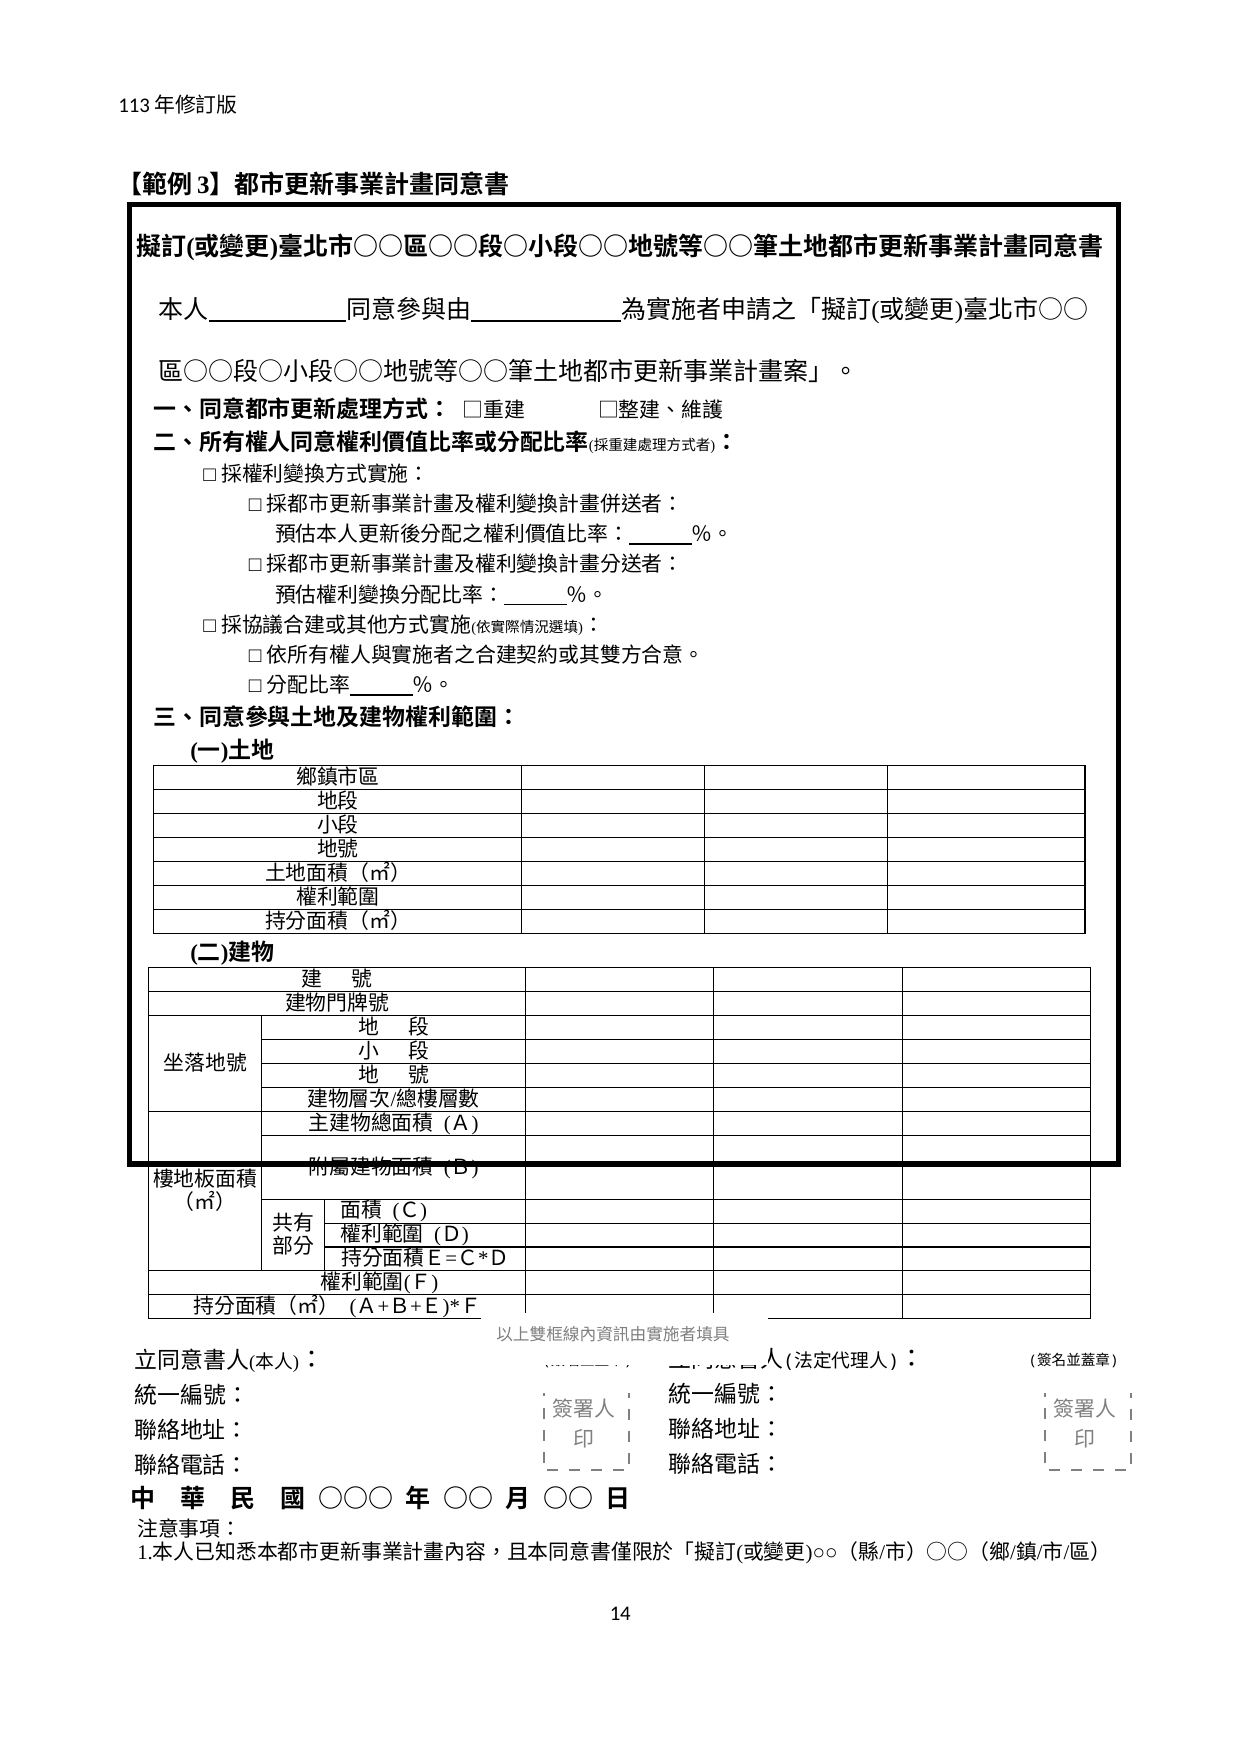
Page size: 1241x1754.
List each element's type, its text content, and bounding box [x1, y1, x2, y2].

table_cell [526, 1167, 713, 1198]
table_cell [714, 1064, 902, 1087]
table_cell 地號 [262, 1064, 525, 1087]
table_cell 權利範圍 [154, 886, 521, 909]
table_cell [714, 992, 902, 1015]
table_cell 建物門牌號 [149, 992, 525, 1015]
table_cell [903, 1088, 1090, 1111]
table_cell [714, 1271, 902, 1294]
table_header [522, 766, 704, 789]
table_header 鄉鎮市區 [154, 766, 521, 789]
table_cell 地段 [154, 790, 521, 813]
table_cell [714, 1248, 902, 1270]
table_cell [714, 1295, 902, 1318]
table_cell 坐落地號 [149, 1016, 261, 1111]
table_cell 建物層次/總樓層數 [262, 1088, 525, 1111]
table_cell [714, 1016, 902, 1039]
table_cell 面積 (Ｃ) [325, 1200, 525, 1222]
table_cell [888, 862, 1084, 885]
table_header [888, 766, 1084, 789]
table_header [705, 766, 887, 789]
table_cell [714, 1136, 902, 1161]
table_cell 持分面積（㎡） [154, 910, 521, 933]
table_cell [262, 1136, 525, 1161]
table_cell [888, 838, 1084, 861]
table_cell [714, 1040, 902, 1063]
table_cell [526, 1088, 713, 1111]
table_cell [903, 1064, 1090, 1087]
table_cell 地號 [154, 838, 521, 861]
table_cell [705, 814, 887, 837]
table_cell [526, 1040, 713, 1063]
text 【範例3】都市更新事業計畫同意書 [117, 141, 1122, 203]
table_cell [714, 1200, 902, 1222]
table_cell [526, 1295, 713, 1313]
table_cell [903, 1167, 1090, 1198]
table_cell [903, 1271, 1090, 1294]
table_cell [714, 1088, 902, 1111]
table_cell [903, 1295, 1090, 1318]
table_cell [705, 790, 887, 813]
table_header 擬訂(或變更)臺北市○○區○○段○小段○○地號等○○筆土地都市更新事業計畫同意書 本人 同意參與由 為實施者申請之「擬訂(或變更)臺北市○○區○○段○小段○○地號等○○筆土地都市更新事業計畫案」。 一、同意都市更新處理方式： □重建 □整建、維護 二、所有權人同意權利價值比率或分配比率(採重建處理方式者)： □ 採權利變換方式實施： □ 採都市更新事業計畫及權利變換計畫併送者： 預估本人更新後分配之權利價值比率： ％。 □ 採都市更新事業計畫及權利變換計畫分送者： 預估權利變換分配比率： ％。 □ 採協議合建或其他方式實施(依實際情況選填)： □ 依所有權人與實施者之合建契約或其雙方合意。 □ 分配比率 ％。 三、同意參與土地及建物權利範圍： (一)土地 (二)建物 立同意書人(本人)： 統一編號： 聯絡地址： 聯絡電話： 中 華 民 國 ○○○ 年 ○○ 月 ○○ 日 注意事項： 1.本人已知悉本都市更新事業計畫內容，且本同意書僅限於「擬訂(或變更)○○（縣/市）○○（鄉/鎮/市/區）○○段○小段○○地號等○○筆土地都市更新事業計畫案」使用，禁止移作他用。 2.如立同意書人係限制行為能力人，須由法定代理人共同簽署；如立同意書人係無行為能力人，須由法定代理人簽署；並檢附相關證明文件。 3.更新後分配之權利價值比率：更新後各土地所有權人應分配之權利價值，其占更新後之土地及建築物總權利價值，扣除共同負擔餘額之比率計算之。 4.權利變換分配比率：更新後之土地及建築物總權利價值，扣除共同負擔之餘額，其占更新後之土地及建築物總權利價值之比率計算之。 5.公開展覽之計畫所載更新後分配之權利價值比率或分配比率低於出具同意書時，所有權人得於公開展覽期滿前向實施者提出撤銷同意，並副知主管機關。 6.注意事項3、4尚需經各該都市更新及爭議處理審議會審議，實際數值以主管機關核定公告實施為準。 [132, 207, 1116, 1161]
table_cell [903, 1040, 1090, 1063]
table_cell 持分面積Ｅ=Ｃ*Ｄ [325, 1248, 525, 1270]
table_cell [526, 1064, 713, 1087]
table_cell 主建物總面積 (Ａ) [262, 1112, 525, 1135]
table_cell [526, 1016, 713, 1039]
table_cell [522, 790, 704, 813]
table_header 擬訂(或變更)臺北市○○區○○段○小段○○地號等○○筆土地都市更新事業計畫同意書 本人 同意參與由 為實施者申請之「擬訂(或變更)臺北市○○區○○段○小段○○地號等○○筆土地都市更新事業計畫案」。 一、同意都市更新處理方式： □重建 □整建、維護 二、所有權人同意權利價值比率或分配比率(採重建處理方式者)： □ 採權利變換方式實施： □ 採都市更新事業計畫及權利變換計畫併送者： 預估本人更新後分配之權利價值比率： ％。 □ 採都市更新事業計畫及權利變換計畫分送者： 預估權利變換分配比率： ％。 □ 採協議合建或其他方式實施(依實際情況選填)： □ 依所有權人與實施者之合建契約或其雙方合意。 □ 分配比率 ％。 三、同意參與土地及建物權利範圍： (一)土地 (二)建物 立同意書人(本人)： 統一編號： 聯絡地址： 聯絡電話： 中 華 民 國 ○○○ 年 ○○ 月 ○○ 日 注意事項： 1.本人已知悉本都市更新事業計畫內容，且本同意書僅限於「擬訂(或變更)○○（縣/市）○○（鄉/鎮/市/區）○○段○小段○○地號等○○筆土地都市更新事業計畫案」使用，禁止移作他用。 2.如立同意書人係限制行為能力人，須由法定代理人共同簽署；如立同意書人係無行為能力人，須由法定代理人簽署；並檢附相關證明文件。 3.更新後分配之權利價值比率：更新後各土地所有權人應分配之權利價值，其占更新後之土地及建築物總權利價值，扣除共同負擔餘額之比率計算之。 4.權利變換分配比率：更新後之土地及建築物總權利價值，扣除共同負擔之餘額，其占更新後之土地及建築物總權利價值之比率計算之。 5.公開展覽之計畫所載更新後分配之權利價值比率或分配比率低於出具同意書時，所有權人得於公開展覽期滿前向實施者提出撤銷同意，並副知主管機關。 6.注意事項3、4尚需經各該都市更新及爭議處理審議會審議，實際數值以主管機關核定公告實施為準。 [117, 203, 1142, 1578]
table_cell [705, 910, 887, 933]
table_cell [903, 1136, 1090, 1161]
table_cell [714, 1224, 902, 1246]
table_cell 小段 [154, 814, 521, 837]
table_header 建號 [149, 968, 525, 991]
table_cell [149, 1112, 261, 1161]
table_cell 小段 [262, 1040, 525, 1063]
table_cell [888, 910, 1084, 933]
table_cell [526, 1112, 713, 1135]
table_cell [522, 814, 704, 837]
table_cell [888, 886, 1084, 909]
table_cell [522, 862, 704, 885]
table_cell [526, 1271, 713, 1294]
table_cell [888, 814, 1084, 837]
table_cell [522, 910, 704, 933]
table_cell [888, 790, 1084, 813]
table_cell [705, 886, 887, 909]
table_cell [526, 1200, 713, 1222]
table_cell 地段 [262, 1016, 525, 1039]
table_cell [714, 1167, 902, 1198]
table_cell [714, 1112, 902, 1135]
table_cell [526, 1224, 713, 1246]
table_cell 權利範圍 (Ｄ) [325, 1224, 525, 1246]
table_cell [522, 838, 704, 861]
table_cell [903, 1200, 1090, 1222]
table_cell [903, 1112, 1090, 1135]
table_header [903, 968, 1090, 991]
table_cell [526, 1136, 713, 1161]
table_cell [903, 992, 1090, 1015]
table_header [526, 968, 713, 991]
table_cell 共有部分 [262, 1200, 324, 1270]
table_cell [526, 992, 713, 1015]
table_cell 權利範圍(Ｆ) [149, 1271, 525, 1294]
table_cell 附屬建物面積 (Ｂ) [262, 1167, 525, 1198]
table_cell 土地面積（㎡） [154, 862, 521, 885]
table_cell [526, 1248, 713, 1270]
table_cell 樓地板面積 （㎡） [149, 1167, 261, 1270]
table_cell [903, 1016, 1090, 1039]
table_header [714, 968, 902, 991]
table_cell 持分面積（㎡） (Ａ+Ｂ+Ｅ)*Ｆ [149, 1295, 768, 1365]
table_cell [903, 1248, 1090, 1270]
table_cell [522, 886, 704, 909]
table_cell [705, 862, 887, 885]
table_cell [705, 838, 887, 861]
table_cell [903, 1224, 1090, 1246]
